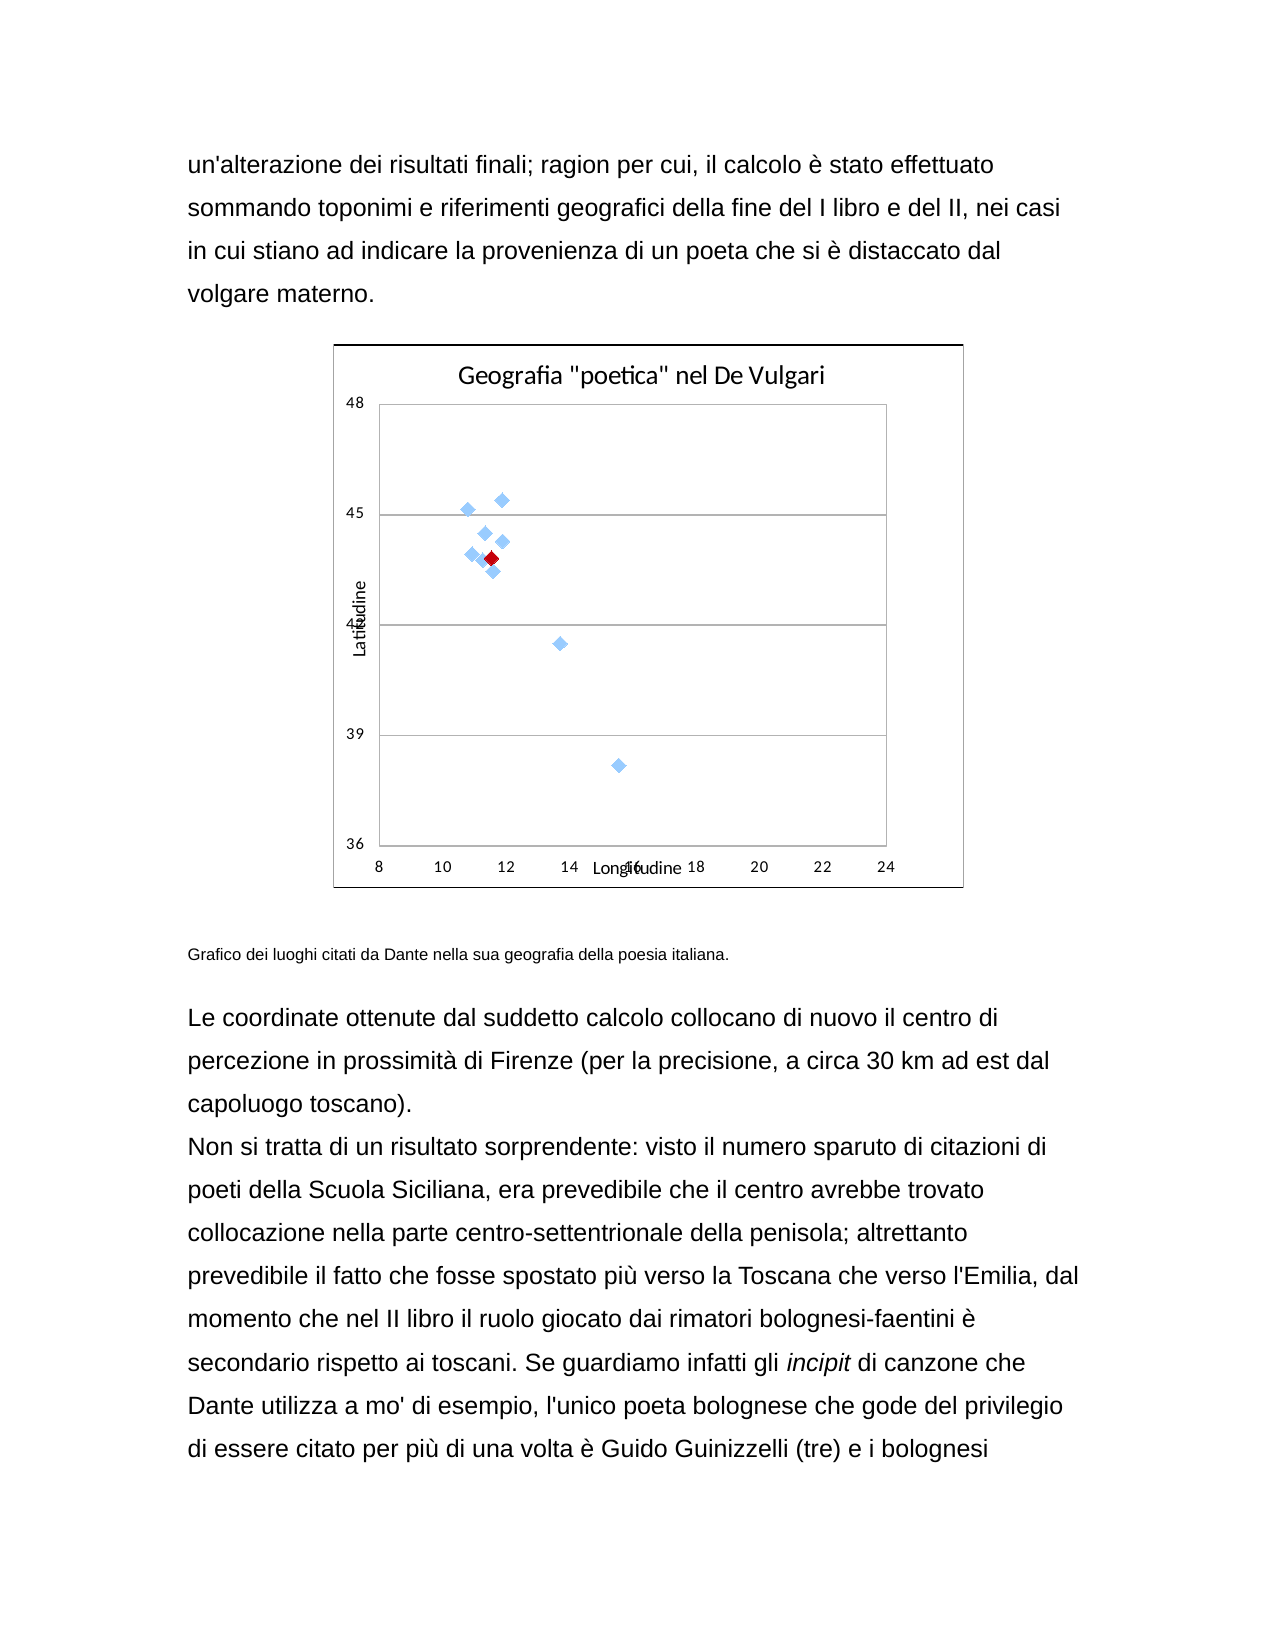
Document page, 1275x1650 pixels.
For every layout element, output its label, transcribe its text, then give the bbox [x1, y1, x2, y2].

text Le coordinate ottenute dal suddetto calcolo collocano di nuovo il centro di percezione in prossimità di Firenze (per la precisione, a circa 30 km ad est dal capoluogo toscano). [187, 1003, 1087, 1118]
text Non si tratta di un risultato sorprendente: visto il numero sparuto di citazioni di poeti della Scuola Siciliana, era prevedibile che il centro avrebbe trovato collocazione nella parte centro-settentrionale della penisola; altrettanto prevedibile il fatto che fosse spostato più verso la Toscana che verso l'Emilia, dal momento che nel II libro il ruolo giocato dai rimatori bolognesi-faentini è secondario rispetto ai toscani. Se guardiamo infatti gli incipit di canzone che Dante utilizza a mo' di esempio, l'unico poeta bolognese che gode del privilegio di essere citato per più di una volta è Guido Guinizzelli (tre) e i bolognesi [187, 1132, 1087, 1463]
text Grafico dei luoghi citati da Dante nella sua geografia della poesia italiana. [187, 945, 1087, 964]
text un'alterazione dei risultati finali; ragion per cui, il calcolo è stato effettuato sommando toponimi e riferimenti geografici della fine del I libro e del II, nei casi in cui stiano ad indicare la provenienza di un poeta che si è distaccato dal volgare materno. [187, 150, 1087, 308]
